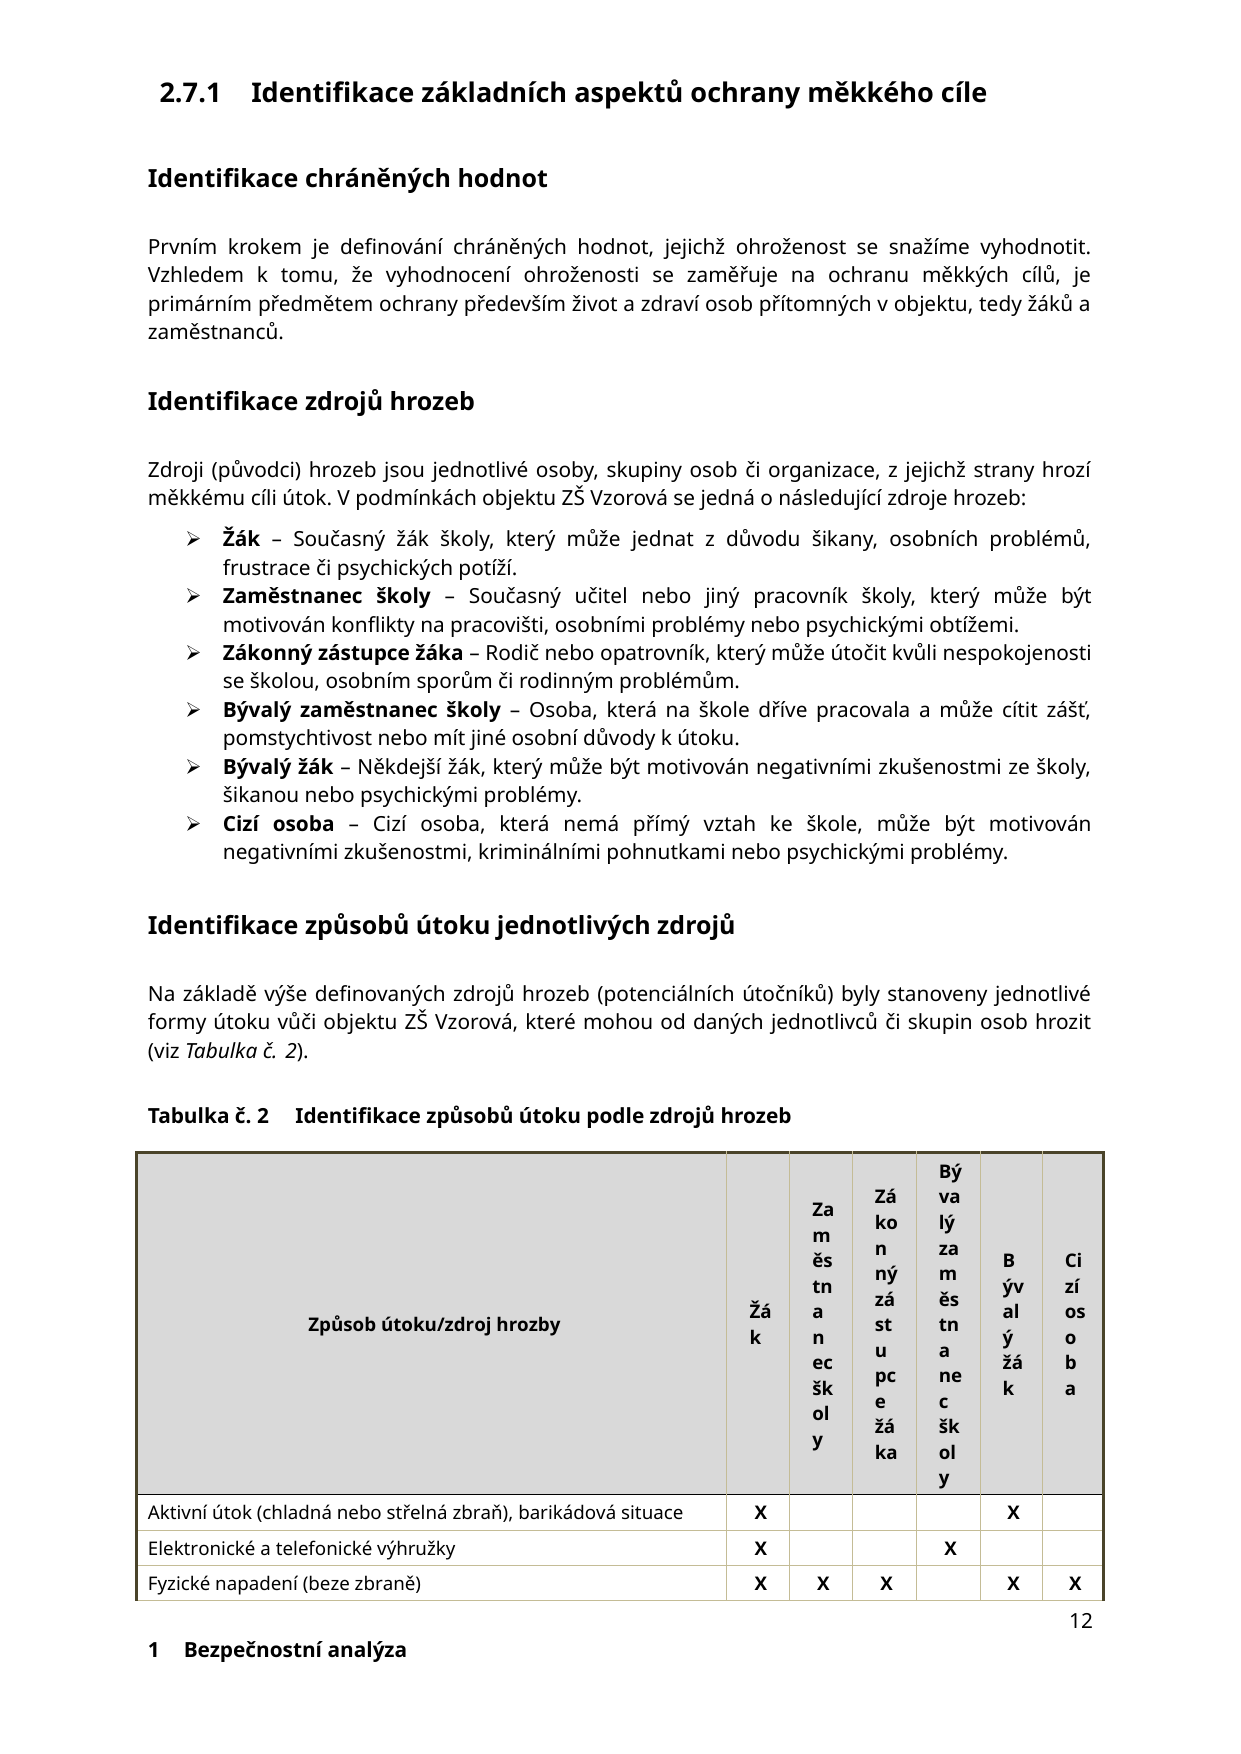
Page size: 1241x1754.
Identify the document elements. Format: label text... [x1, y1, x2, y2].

subtitle Identifikace chráněných hodnot [148, 161, 1093, 195]
table_header Žák [727, 1154, 789, 1494]
list Zákonný zástupce žáka – Rodič nebo opatrovník, který může útočit kvůli nespokojenosti se školou, osobním sporům či rodinným problémům. [185, 638, 1093, 695]
table_header Bývalý zaměstnanec školy [917, 1154, 980, 1494]
table_cell X [853, 1566, 916, 1600]
table_header Bývalý žák [981, 1154, 1042, 1494]
table_cell [853, 1531, 916, 1565]
list Bývalý zaměstnanec školy – Osoba, která na škole dříve pracovala a může cítit zášť, pomstychtivost nebo mít jiné osobní důvody k útoku. [185, 695, 1093, 752]
table_cell X [1043, 1566, 1102, 1600]
table_cell [790, 1495, 852, 1529]
table_header Způsob útoku/zdroj hrozby [138, 1154, 726, 1494]
table_cell [1043, 1495, 1102, 1529]
table_cell X [981, 1495, 1042, 1529]
list Cizí osoba – Cizí osoba, která nemá přímý vztah ke škole, může být motivován negativními zkušenostmi, kriminálními pohnutkami nebo psychickými problémy. [185, 809, 1093, 866]
table_header Cizí osoba [1043, 1154, 1102, 1494]
table_cell [917, 1566, 980, 1600]
table_cell X [727, 1531, 789, 1565]
table_header Zákonný zástupce žáka [853, 1154, 916, 1494]
table_cell [981, 1531, 1042, 1565]
table_cell X [981, 1566, 1042, 1600]
subtitle Identifikace zdrojů hrozeb [148, 383, 1093, 417]
table_cell X [790, 1566, 852, 1600]
subtitle Identifikace základních aspektů ochrany měkkého cíle [159, 74, 1093, 111]
table_cell [917, 1495, 980, 1529]
subtitle Identifikace způsobů útoku jednotlivých zdrojů [148, 907, 1093, 941]
table_cell Elektronické a telefonické výhružky [138, 1531, 726, 1565]
table_header Zaměstnanec školy [790, 1154, 852, 1494]
list Žák – Současný žák školy, který může jednat z důvodu šikany, osobních problémů, frustrace či psychických potíží. [185, 524, 1093, 581]
text Zdroji (původci) hrozeb jsou jednotlivé osoby, skupiny osob či organizace, z jejichž strany hrozí měkkému cíli útok. V podmínkách objektu ZŠ Vzorová se jedná o následující zdroje hrozeb: [148, 455, 1093, 512]
table_cell [790, 1531, 852, 1565]
table_cell [1043, 1531, 1102, 1565]
text Na základě výše definovaných zdrojů hrozeb (potenciálních útočníků) byly stanoveny jednotlivé formy útoku vůči objektu ZŠ Vzorová, které mohou od daných jednotlivců či skupin osob hrozit (viz Tabulka č. 2). [148, 979, 1093, 1064]
table_cell X [917, 1531, 980, 1565]
table_cell Fyzické napadení (beze zbraně) [138, 1566, 726, 1600]
table_cell X [727, 1495, 789, 1529]
text Tabulka č. 2 Identifikace způsobů útoku podle zdrojů hrozeb [148, 1102, 1093, 1130]
list Bývalý žák – Někdejší žák, který může být motivován negativními zkušenostmi ze školy, šikanou nebo psychickými problémy. [185, 752, 1093, 809]
table_cell Aktivní útok (chladná nebo střelná zbraň), barikádová situace [138, 1495, 726, 1529]
list Zaměstnanec školy – Současný učitel nebo jiný pracovník školy, který může být motivován konflikty na pracovišti, osobními problémy nebo psychickými obtížemi. [185, 581, 1093, 638]
text Prvním krokem je definování chráněných hodnot, jejichž ohroženost se snažíme vyhodnotit. Vzhledem k tomu, že vyhodnocení ohroženosti se zaměřuje na ochranu měkkých cílů, je primárním předmětem ochrany především život a zdraví osob přítomných v objektu, tedy žáků a zaměstnanců. [148, 232, 1093, 346]
table_cell X [727, 1566, 789, 1600]
table_cell [853, 1495, 916, 1529]
